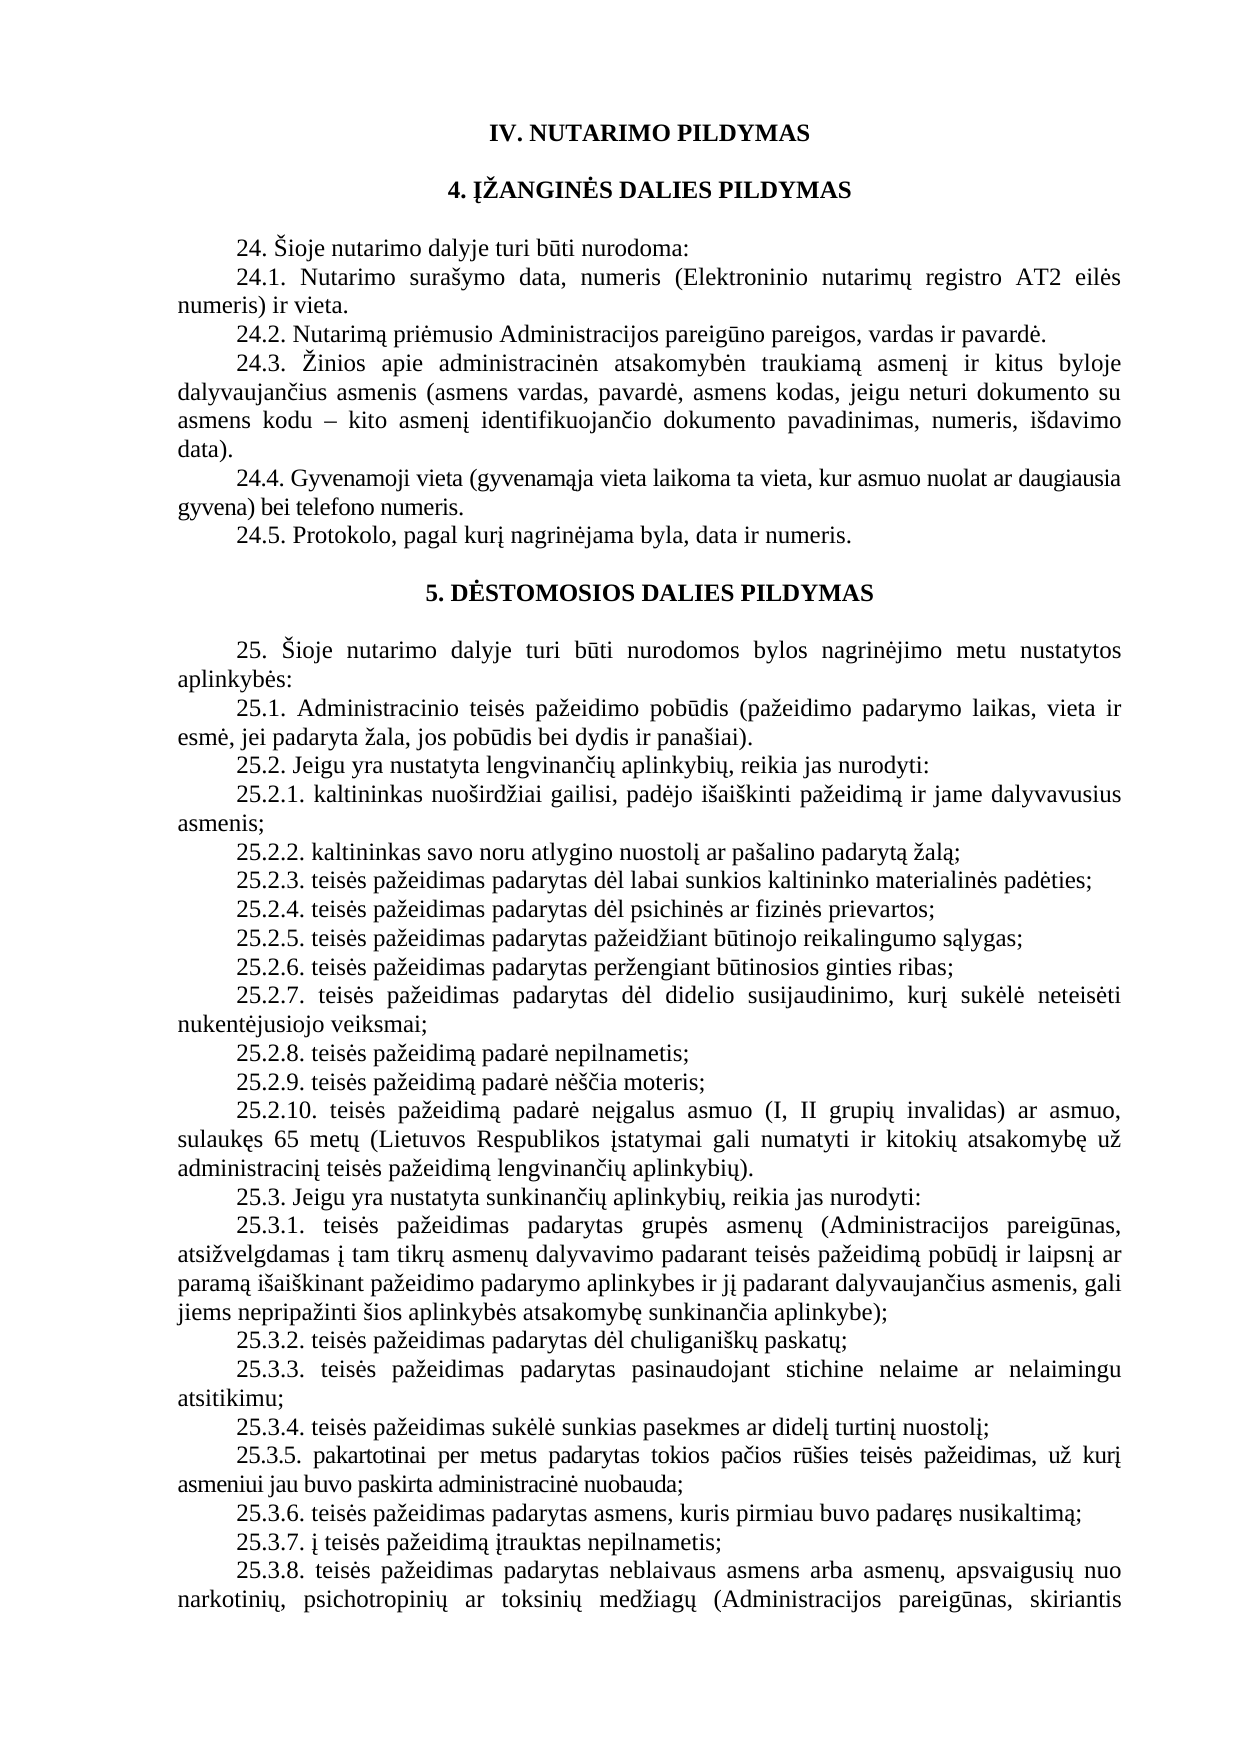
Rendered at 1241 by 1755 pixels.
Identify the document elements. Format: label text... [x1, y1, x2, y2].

text 25.2.9. teisės pažeidimą padarė nėščia moteris; [177, 1067, 1122, 1096]
text 25.2.7. teisės pažeidimas padarytas dėl didelio susijaudinimo, kurį sukėlė neteisėti nukentėjusiojo veiksmai; [177, 981, 1122, 1038]
text 25.3.1. teisės pažeidimas padarytas grupės asmenų (Administracijos pareigūnas, atsižvelgdamas į tam tikrų asmenų dalyvavimo padarant teisės pažeidimą pobūdį ir laipsnį ar paramą išaiškinant pažeidimo padarymo aplinkybes ir jį padarant dalyvaujančius asmenis, gali jiems nepripažinti šios aplinkybės atsakomybę sunkinančia aplinkybe); [177, 1211, 1122, 1326]
text 25.2.1. kaltininkas nuoširdžiai gailisi, padėjo išaiškinti pažeidimą ir jame dalyvavusius asmenis; [177, 779, 1122, 837]
text IV. NUTARIMO PILDYMAS [177, 118, 1122, 147]
text 25.3.7. į teisės pažeidimą įtrauktas nepilnametis; [177, 1527, 1122, 1556]
text 24.4. Gyvenamoji vieta (gyvenamąja vieta laikoma ta vieta, kur asmuo nuolat ar daugiausia gyvena) bei telefono numeris. [177, 463, 1122, 521]
text 25.3.6. teisės pažeidimas padarytas asmens, kuris pirmiau buvo padaręs nusikaltimą; [177, 1498, 1122, 1527]
text 25.3.4. teisės pažeidimas sukėlė sunkias pasekmes ar didelį turtinį nuostolį; [177, 1412, 1122, 1441]
text 25.1. Administracinio teisės pažeidimo pobūdis (pažeidimo padarymo laikas, vieta ir esmė, jei padaryta žala, jos pobūdis bei dydis ir panašiai). [177, 693, 1122, 751]
text 25.2.2. kaltininkas savo noru atlygino nuostolį ar pašalino padarytą žalą; [177, 837, 1122, 866]
text 5. DĖSTOMOSIOS DALIES PILDYMAS [177, 578, 1122, 607]
text 25.2. Jeigu yra nustatyta lengvinančių aplinkybių, reikia jas nurodyti: [177, 751, 1122, 779]
text 24.1. Nutarimo surašymo data, numeris (Elektroninio nutarimų registro AT2 eilės numeris) ir vieta. [177, 262, 1122, 319]
text 25.2.4. teisės pažeidimas padarytas dėl psichinės ar fizinės prievartos; [177, 894, 1122, 923]
text 24.5. Protokolo, pagal kurį nagrinėjama byla, data ir numeris. [177, 521, 1122, 549]
text 25.2.5. teisės pažeidimas padarytas pažeidžiant būtinojo reikalingumo sąlygas; [177, 923, 1122, 952]
text 25.3. Jeigu yra nustatyta sunkinančių aplinkybių, reikia jas nurodyti: [177, 1182, 1122, 1211]
text 25.3.3. teisės pažeidimas padarytas pasinaudojant stichine nelaime ar nelaimingu atsitikimu; [177, 1354, 1122, 1412]
text 25.2.8. teisės pažeidimą padarė nepilnametis; [177, 1038, 1122, 1067]
text 25.2.10. teisės pažeidimą padarė neįgalus asmuo (I, II grupių invalidas) ar asmuo, sulaukęs 65 metų (Lietuvos Respublikos įstatymai gali numatyti ir kitokių atsakomybę už administracinį teisės pažeidimą lengvinančių aplinkybių). [177, 1096, 1122, 1182]
text 4. ĮŽANGINĖS DALIES PILDYMAS [177, 176, 1122, 204]
text 25. Šioje nutarimo dalyje turi būti nurodomos bylos nagrinėjimo metu nustatytos aplinkybės: [177, 636, 1122, 693]
text 25.3.2. teisės pažeidimas padarytas dėl chuliganiškų paskatų; [177, 1326, 1122, 1354]
text 25.3.8. teisės pažeidimas padarytas neblaivaus asmens arba asmenų, apsvaigusių nuo narkotinių, psichotropinių ar toksinių medžiagų (Administracijos pareigūnas, skiriantis [177, 1556, 1122, 1613]
text 24.2. Nutarimą priėmusio Administracijos pareigūno pareigos, vardas ir pavardė. [177, 319, 1122, 348]
text 25.2.6. teisės pažeidimas padarytas peržengiant būtinosios ginties ribas; [177, 952, 1122, 981]
text 25.2.3. teisės pažeidimas padarytas dėl labai sunkios kaltininko materialinės padėties; [177, 866, 1122, 894]
text 25.3.5. pakartotinai per metus padarytas tokios pačios rūšies teisės pažeidimas, už kurį asmeniui jau buvo paskirta administracinė nuobauda; [177, 1441, 1122, 1498]
text 24. Šioje nutarimo dalyje turi būti nurodoma: [177, 233, 1122, 262]
text 24.3. Žinios apie administracinėn atsakomybėn traukiamą asmenį ir kitus byloje dalyvaujančius asmenis (asmens vardas, pavardė, asmens kodas, jeigu neturi dokumento su asmens kodu – kito asmenį identifikuojančio dokumento pavadinimas, numeris, išdavimo data). [177, 348, 1122, 463]
